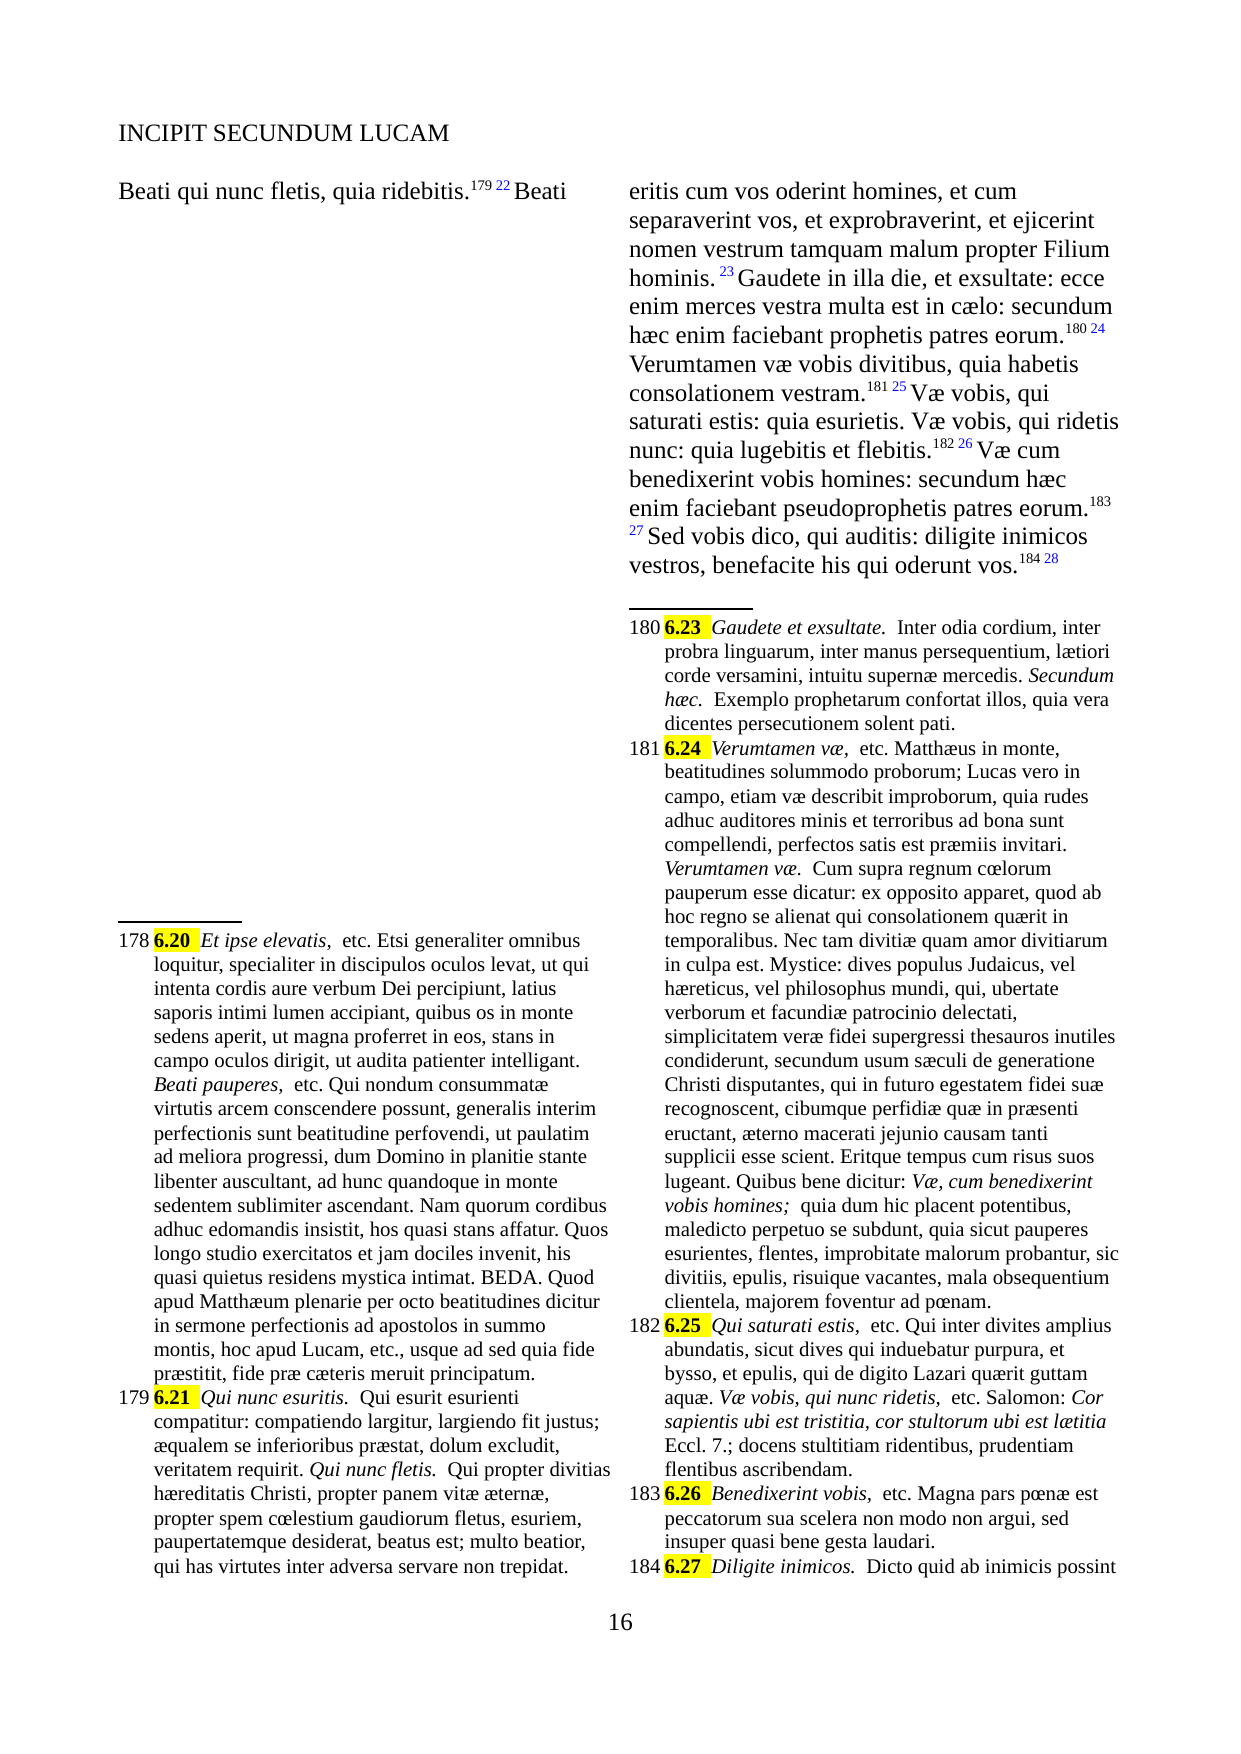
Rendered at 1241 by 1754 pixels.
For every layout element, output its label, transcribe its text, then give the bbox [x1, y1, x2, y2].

text 6.25 Qui saturati estis, etc. Qui inter divites amplius abundatis, sicut dives qui induebatur purpura, et bysso, et epulis, qui de digito Lazari quærit guttam aquæ. Væ vobis, qui nunc ridetis, etc. Salomon: Cor sapientis ubi est tristitia, cor stultorum ubi est lætitia Eccl. 7.; docens stultitiam ridentibus, prudentiam flentibus ascribendam. [629, 1313, 1122, 1481]
text 6.26 Benedixerint vobis, etc. Magna pars pœnæ est peccatorum sua scelera non modo non argui, sed insuper quasi bene gesta laudari. [629, 1481, 1122, 1553]
text 6.24 Verumtamen væ, etc. Matthæus in monte, beatitudines solummodo proborum; Lucas vero in campo, etiam væ describit improborum, quia rudes adhuc auditores minis et terroribus ad bona sunt compellendi, perfectos satis est præmiis invitari. Verumtamen væ. Cum supra regnum cœlorum pauperum esse dicatur: ex opposito apparet, quod ab hoc regno se alienat qui consolationem quærit in temporalibus. Nec tam divitiæ quam amor divitiarum in culpa est. Mystice: dives populus Judaicus, vel hæreticus, vel philosophus mundi, qui, ubertate verborum et facundiæ patrocinio delectati, simplicitatem veræ fidei supergressi thesauros inutiles condiderunt, secundum usum sæculi de generatione Christi disputantes, qui in futuro egestatem fidei suæ recognoscent, cibumque perfidiæ quæ in præsenti eructant, æterno macerati jejunio causam tanti supplicii esse scient. Eritque tempus cum risus suos lugeant. Quibus bene dicitur: Væ, cum benedixerint vobis homines; quia dum hic placent potentibus, maledicto perpetuo se subdunt, quia sicut pauperes esurientes, flentes, improbitate malorum probantur, sic divitiis, epulis, risuique vacantes, mala obsequentium clientela, majorem foventur ad pœnam. [629, 735, 1122, 1313]
text 6.20 Et ipse elevatis, etc. Etsi generaliter omnibus loquitur, specialiter in discipulos oculos levat, ut qui intenta cordis aure verbum Dei percipiunt, latius saporis intimi lumen accipiant, quibus os in monte sedens aperit, ut magna proferret in eos, stans in campo oculos dirigit, ut audita patienter intelligant. Beati pauperes, etc. Qui nondum consummatæ virtutis arcem conscendere possunt, generalis interim perfectionis sunt beatitudine perfovendi, ut paulatim ad meliora progressi, dum Domino in planitie stante libenter auscultant, ad hunc quandoque in monte sedentem sublimiter ascendant. Nam quorum cordibus adhuc edomandis insistit, hos quasi stans affatur. Quos longo studio exercitatos et jam dociles invenit, his quasi quietus residens mystica intimat. BEDA. Quod apud Matthæum plenarie per octo beatitudines dicitur in sermone perfectionis ad apostolos in summo montis, hoc apud Lucam, etc., usque ad sed quia fide præstitit, fide præ cæteris meruit principatum. [118, 928, 611, 1385]
text 6.21 Qui nunc esuritis. Qui esurit esurienti compatitur: compatiendo largitur, largiendo fit justus; æqualem se inferioribus præstat, dolum excludit, veritatem requirit. Qui nunc fletis. Qui propter divitias hæreditatis Christi, propter panem vitæ æternæ, propter spem cœlestium gaudiorum fletus, esuriem, paupertatemque desiderat, beatus est; multo beatior, qui has virtutes inter adversa servare non trepidat. [118, 1385, 611, 1578]
text 6.23 Gaudete et exsultate. Inter odia cordium, inter probra linguarum, inter manus persequentium, lætiori corde versamini, intuitu supernæ mercedis. Secundum hæc. Exemplo prophetarum confortat illos, quia vera dicentes persecutionem solent pati. [629, 615, 1122, 735]
text 6.27 Diligite inimicos. Dicto quid ab inimicis possint [629, 1553, 1122, 1578]
text 6 Factum est autem in sabbato secundo, primo, cum transiret per sata, vellebant discipuli ejus spicas, et manducabant confricantes manibus. 2 Quidam autem pharisæorum, dicebant illis: Quid facitis quod non licet in sabbatis? 3 Et respondens Jesus ad eos, dixit: Nec hoc legistis quod fecit David, cum esurisset ipse, et qui cum illo erant? 4 quomodo intravit in domum Dei, et panes propositionis sumpsit, et manducavit, et dedit his qui cum ipso erant: quos non licet manducare nisi tantum sacerdotibus? 5 Et dicebat illis: Quia dominus est Filius hominis etiam sabbati. 6 Factum est autem in alio sabbato, ut intraret in synagogam, et doceret. Et erat ibi homo, et manus ejus dextra erat arida. 7 Observabant autem scribæ et pharisæi si in sabbato curaret, ut invenirent unde accusarent eum. 8 Ipse vero sciebat cogitationes eorum: et ait homini qui habebat manum aridam: Surge, et sta in medium. Et surgens stetit. 9 Ait autem ad illos Jesus: Interrogo vos si licet sabbatis benefacere, an male: animam salvam facere, an perdere? 10 Et circumspectis omnibus dixit homini: Extende manum tuam. Et extendit: et restituta est manus ejus. 11 Ipsi autem repleti sunt insipientia, et colloquebantur ad invicem, quidnam facerent Jesu. 12 Factum est autem in illis diebus, exiit in montem orare, et erat pernoctans in oratione Dei. 13 Et cum dies factus esset, vocavit discipulos suos: et elegit duodecim ex ipsis (quos et apostolos nominavit): 14 Simonem, quem cognominavit Petrum, et Andream fratrem ejus, Jacobum, et Joannem, Philippum, et Bartholomæum, 15 Matthæum, et Thomam, Jacobum Alphæi, et Simonem, qui vocatur Zelotes, 16 et Judam Jacobi, et Judam Iscariotem, qui fuit proditor. 17 Et descendens cum illis, stetit in loco campestri, et turba discipulorum ejus, et multitudo copiosa plebis ab omni Judæa, et Jerusalem, et maritima, et Tyri, et Sidonis, 18 qui venerant ut audirent eum, et sanarentur a languoribus suis. Et qui vexabantur a spiritibus immundis, curabantur. 19 Et omnis turba quærebat eum tangere: quia virtus de illo exibat, et sanabat omnes. 20 Et ipse elevatis oculis in discipulis suis, dicebat: Beati pauperes, quia vestrum est regnum Dei. 21 Beati qui nunc esuritis, quia saturabimini. Beati qui nunc fletis, quia ridebitis. 22 Beati eritis cum vos oderint homines, et cum separaverint vos, et exprobraverint, et ejicerint nomen vestrum tamquam malum propter Filium hominis. 23 Gaudete in illa die, et exsultate: ecce enim merces vestra multa est in cælo: secundum hæc enim faciebant prophetis patres eorum. 24 Verumtamen væ vobis divitibus, quia habetis consolationem vestram. 25 Væ vobis, qui saturati estis: quia esurietis. Væ vobis, qui ridetis nunc: quia lugebitis et flebitis. 26 Væ cum benedixerint vobis homines: secundum hæc enim faciebant pseudoprophetis patres eorum. 27 Sed vobis dico, qui auditis: diligite inimicos vestros, benefacite his qui oderunt vos. 28 Benedicite maledicentibus vobis, et orate pro calumniantibus vos. 29 Et qui te percutit in maxillam, præbe et alteram. Et ab eo qui aufert tibi vestimentum, etiam tunicam noli prohibere. 30 Omni autem petenti te, tribue: et qui aufert quæ tua sunt, ne repetas. 31 Et prout vultis ut faciant vobis homines, et vos facite illis similiter. 32 Et si diligitis eos qui vos diligunt, quæ vobis est gratia? nam et peccatores diligentes se diligunt. 33 Et si benefeceritis his qui vobis benefaciunt, quæ vobis est gratia? siquidem et peccatores hoc faciunt. 34 Et si mutuum dederitis his a quibus speratis recipere, quæ gratia est vobis? nam et peccatores peccatoribus fœnerantur, ut recipiant æqualia. 35 Verumtamen diligite inimicos vestros: benefacite, et mutuum date, nihil inde sperantes: et erit merces vestra multa, et eritis filii Altissimi, quia ipse benignus est super ingratos et malos. 36 Estote ergo misericordes sicut et Pater vester misericors est. 37 Nolite judicare, et non judicabimini: nolite condemnare, et non condemnabimini. Dimitte, et dimittemini. 38 Date, et dabitur vobis: mensuram bonam, et confertam, et coagitatam, et supereffluentem dabunt in sinum vestrum. Eadem quippe mensura, qua mensi fueritis, remetietur vobis. 39 Dicebat autem illis et similitudinem: Numquid potest cæcus cæcum ducere? nonne ambo in foveam cadunt? 40 Non est discipulus super magistrum: perfectus autem omnis erit, si sit sicut magister ejus. 41 Quid autem vides festucam in oculo fratris tui, trabem autem, quæ in oculo tuo est, non consideras? 42 aut quomodo potes dicere fratri tuo: Frater, sine ejiciam festucam de oculo tuo: ipse in oculo tuo trabem non videns? Hypocrita, ejice primum trabem de oculo tuo: et tunc perspicies ut educas festucam de oculo fratris tui. 43 Non est enim arbor bona, quæ facit fructus malos: neque arbor mala, faciens fructum bonum. 44 Unaquæque enim arbor de fructu suo cognoscitur. Neque enim de spinis colligunt ficus: neque de rubo vindemiant uvam. 45 Bonus homo de bono thesauro cordis sui profert bonum: et malus homo de malo thesauro profert malum. Ex abundantia enim cordis os loquitur. 46 Quid autem vocatis me Domine, Domine: et non facitis quæ dico? 47 Omnis qui venit ad me, et audit sermones meos, et facit eos, ostendam vobis cui similis sit: 48 similis est homini ædificanti domum, qui fodit in altum, et posuit fundamentum super petram: inundatione autem facta, illisum est flumen domui illi, et non potuit eam movere: fundata enim erat super petram. 49 Qui autem audit, et non facit, similis est homini ædificanti domum suam super terram sine fundamento: in quam illisus est fluvius, et continuo cecidit: et facta est ruina domus illius magna. [629, 176, 1122, 579]
